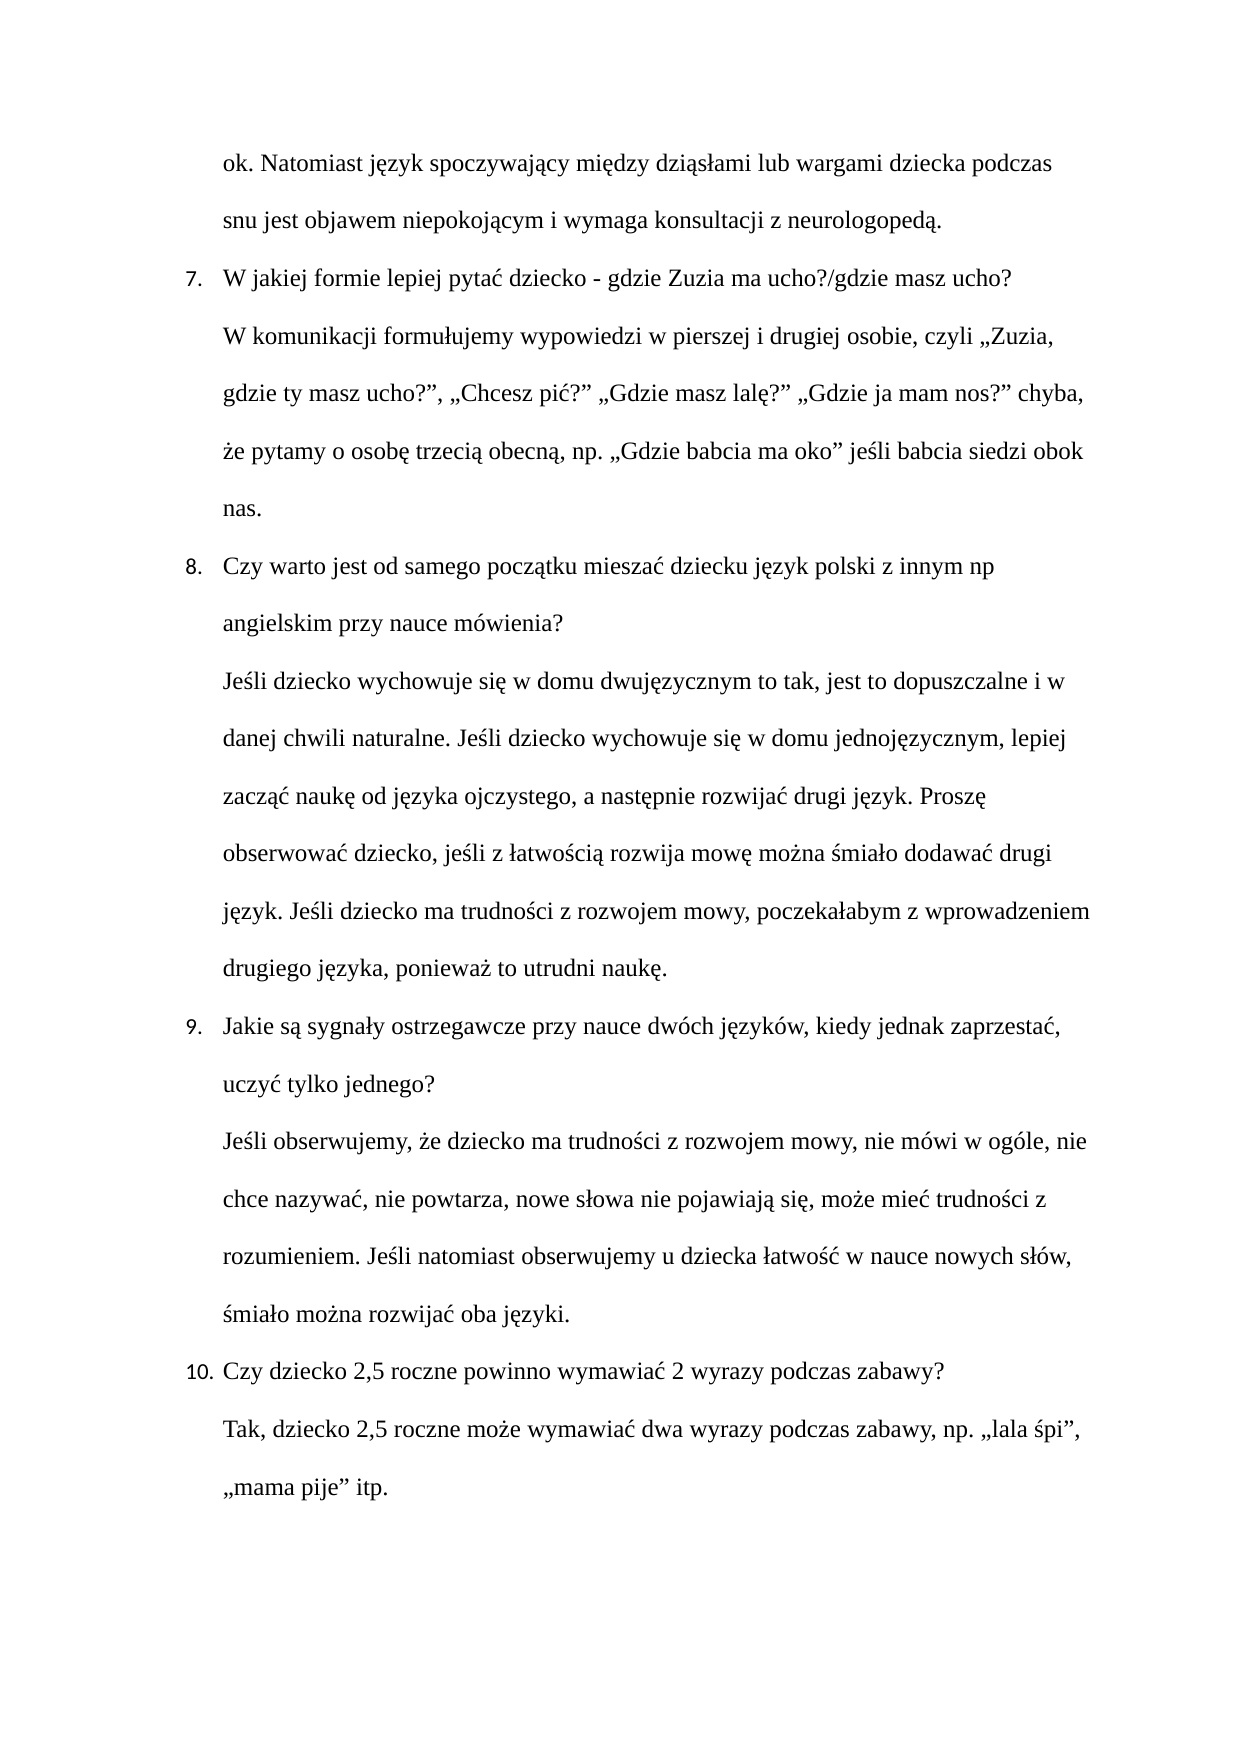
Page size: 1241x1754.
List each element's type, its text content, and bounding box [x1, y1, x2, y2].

list Czy dziecko 2,5 roczne powinno wymawiać 2 wyrazy podczas zabawy? [185, 1356, 1093, 1385]
list Jeśli obserwujemy, że dziecko ma trudności z rozwojem mowy, nie mówi w ogóle, nie chce nazywać, nie powtarza, nowe słowa nie pojawiają się, może mieć trudności z rozumieniem. Jeśli natomiast obserwujemy u dziecka łatwość w nauce nowych słów, śmiało można rozwijać oba języki. [223, 1126, 1093, 1328]
list Jakie są sygnały ostrzegawcze przy nauce dwóch języków, kiedy jednak zaprzestać, uczyć tylko jednego? [185, 1011, 1093, 1098]
list Tak, dziecko 2,5 roczne może wymawiać dwa wyrazy podczas zabawy, np. „lala śpi”, „mama pije” itp. [223, 1414, 1093, 1501]
list W jakiej formie lepiej pytać dziecko - gdzie Zuzia ma ucho?/gdzie masz ucho? [185, 263, 1093, 292]
list W komunikacji formułujemy wypowiedzi w pierszej i drugiej osobie, czyli „Zuzia, gdzie ty masz ucho?”, „Chcesz pić?” „Gdzie masz lalę?” „Gdzie ja mam nos?” chyba, że pytamy o osobę trzecią obecną, np. „Gdzie babcia ma oko” jeśli babcia siedzi obok nas. [223, 321, 1093, 522]
list Czy warto jest od samego początku mieszać dziecku język polski z innym np angielskim przy nauce mówienia? [185, 551, 1093, 637]
list Jeśli dziecko wychowuje się w domu dwujęzycznym to tak, jest to dopuszczalne i w danej chwili naturalne. Jeśli dziecko wychowuje się w domu jednojęzycznym, lepiej zacząć naukę od języka ojczystego, a następnie rozwijać drugi język. Proszę obserwować dziecko, jeśli z łatwością rozwija mowę można śmiało dodawać drugi język. Jeśli dziecko ma trudności z rozwojem mowy, poczekałabym z wprowadzeniem drugiego języka, ponieważ to utrudni naukę. [223, 666, 1093, 982]
list ok. Natomiast język spoczywający między dziąsłami lub wargami dziecka podczas snu jest objawem niepokojącym i wymaga konsultacji z neurologopedą. [223, 148, 1093, 234]
